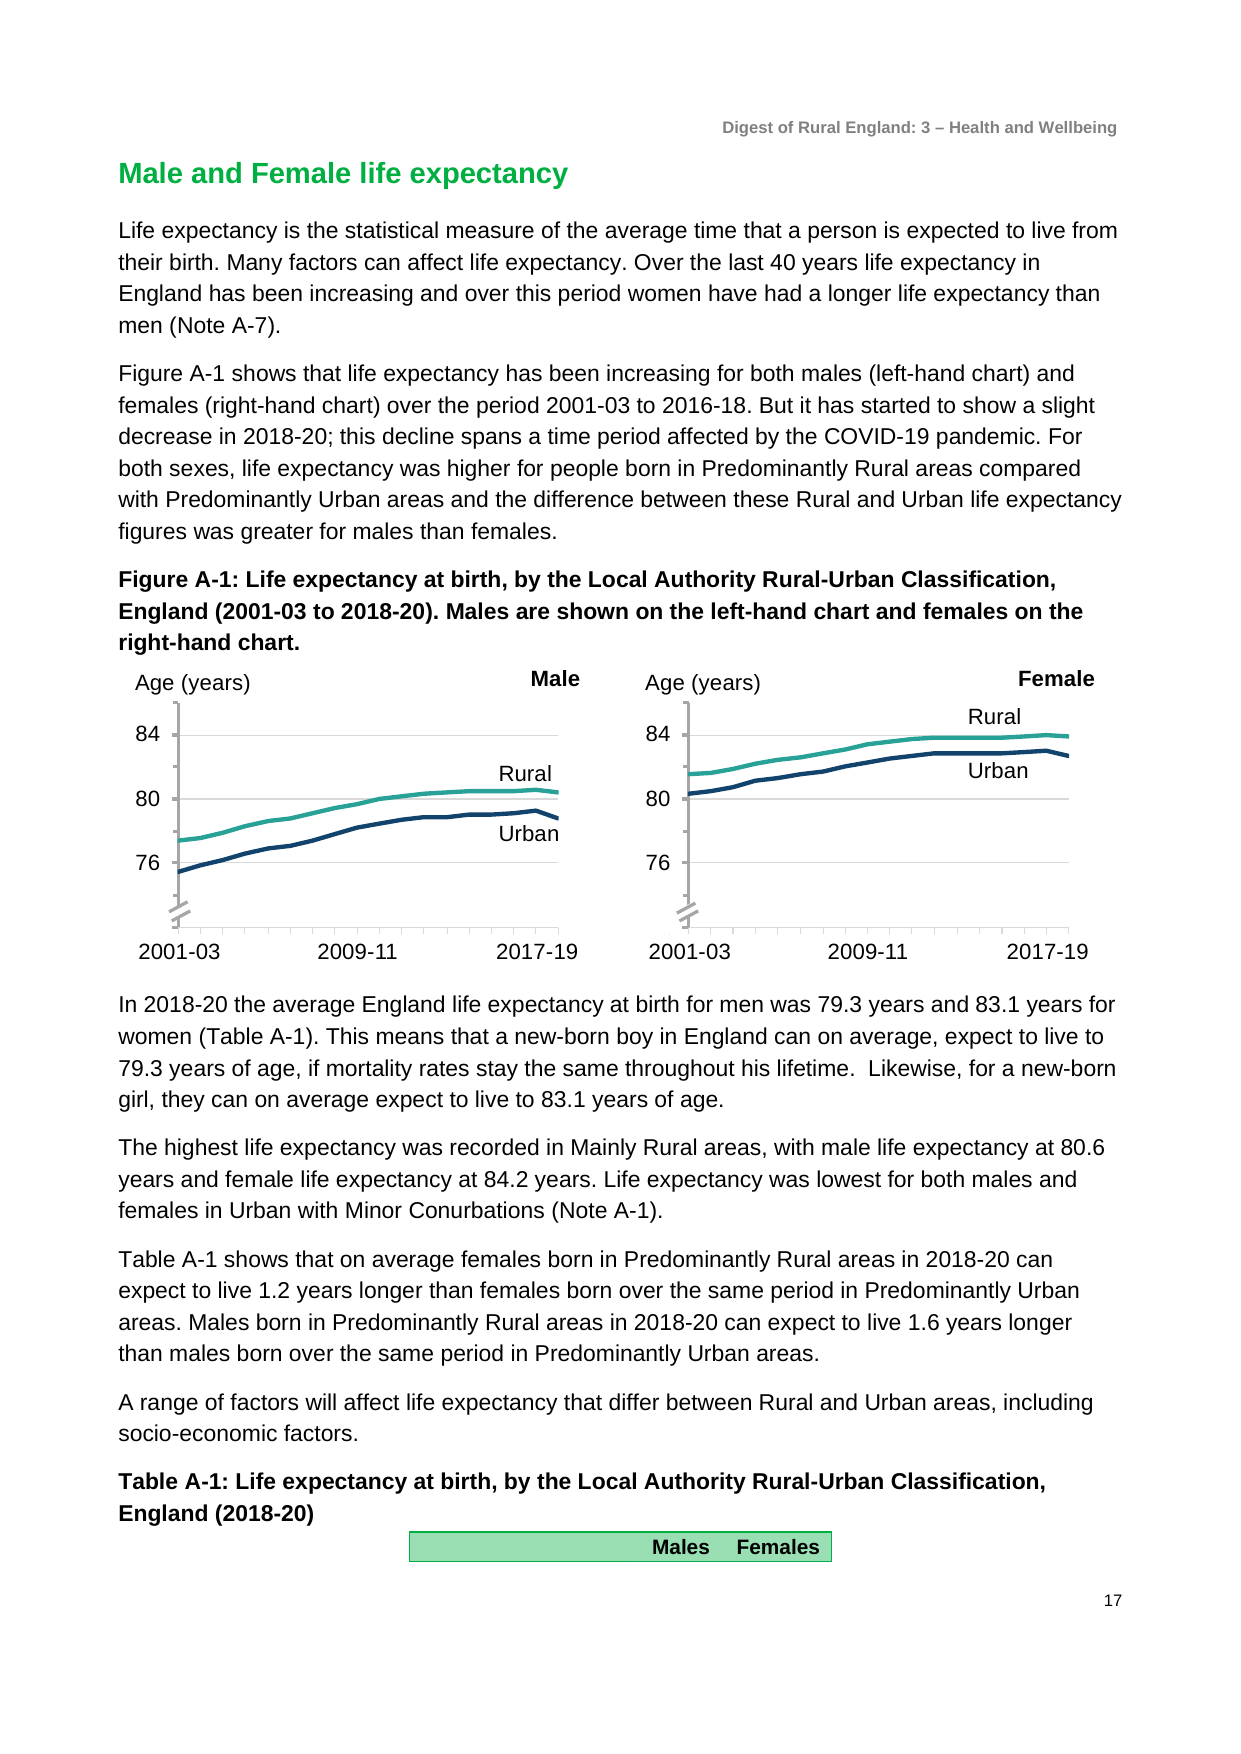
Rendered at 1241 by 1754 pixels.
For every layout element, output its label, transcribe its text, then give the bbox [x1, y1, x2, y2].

text A range of factors will affect life expectancy that differ between Rural and Urban areas, including socio-economic factors. [118, 1388, 1122, 1446]
text Table A‑1: Life expectancy at birth, by the Local Authority Rural-Urban Classification, England (2018-20) [118, 1468, 1122, 1526]
text Figure A‑1: Life expectancy at birth, by the Local Authority Rural-Urban Classification, England (2001-03 to 2018-20). Males are shown on the left-hand chart and females on the right-hand chart. [118, 566, 1122, 656]
text The highest life expectancy was recorded in Mainly Rural areas, with male life expectancy at 80.6 years and female life expectancy at 84.2 years. Life expectancy was lowest for both males and females in Urban with Minor Conurbations (Note A-1). [118, 1134, 1122, 1224]
text Figure A‑1 shows that life expectancy has been increasing for both males (left-hand chart) and females (right-hand chart) over the period 2001-03 to 2016-18. But it has started to show a slight decrease in 2018-20; this decline spans a time period affected by the COVID-19 pandemic. For both sexes, life expectancy was higher for people born in Predominantly Rural areas compared with Predominantly Urban areas and the difference between these Rural and Urban life expectancy figures was greater for males than females. [118, 360, 1122, 544]
table_header Females [721, 1533, 831, 1561]
subtitle Male and Female life expectancy [118, 156, 1122, 190]
table_header [410, 1533, 629, 1561]
table_header Males [629, 1533, 721, 1561]
text Table A‑1 shows that on average females born in Predominantly Rural areas in 2018-20 can expect to live 1.2 years longer than females born over the same period in Predominantly Urban areas. Males born in Predominantly Rural areas in 2018-20 can expect to live 1.6 years longer than males born over the same period in Predominantly Urban areas. [118, 1246, 1122, 1367]
text Life expectancy is the statistical measure of the average time that a person is expected to live from their birth. Many factors can affect life expectancy. Over the last 40 years life expectancy in England has been increasing and over this period women have had a longer life expectancy than men (Note A-7). [118, 217, 1122, 338]
text In 2018-20 the average England life expectancy at birth for men was 79.3 years and 83.1 years for women (Table A‑1). This means that a new-born boy in England can on average, expect to live to 79.3 years of age, if mortality rates stay the same throughout his lifetime. Likewise, for a new-born girl, they can on average expect to live to 83.1 years of age. [118, 991, 1122, 1112]
